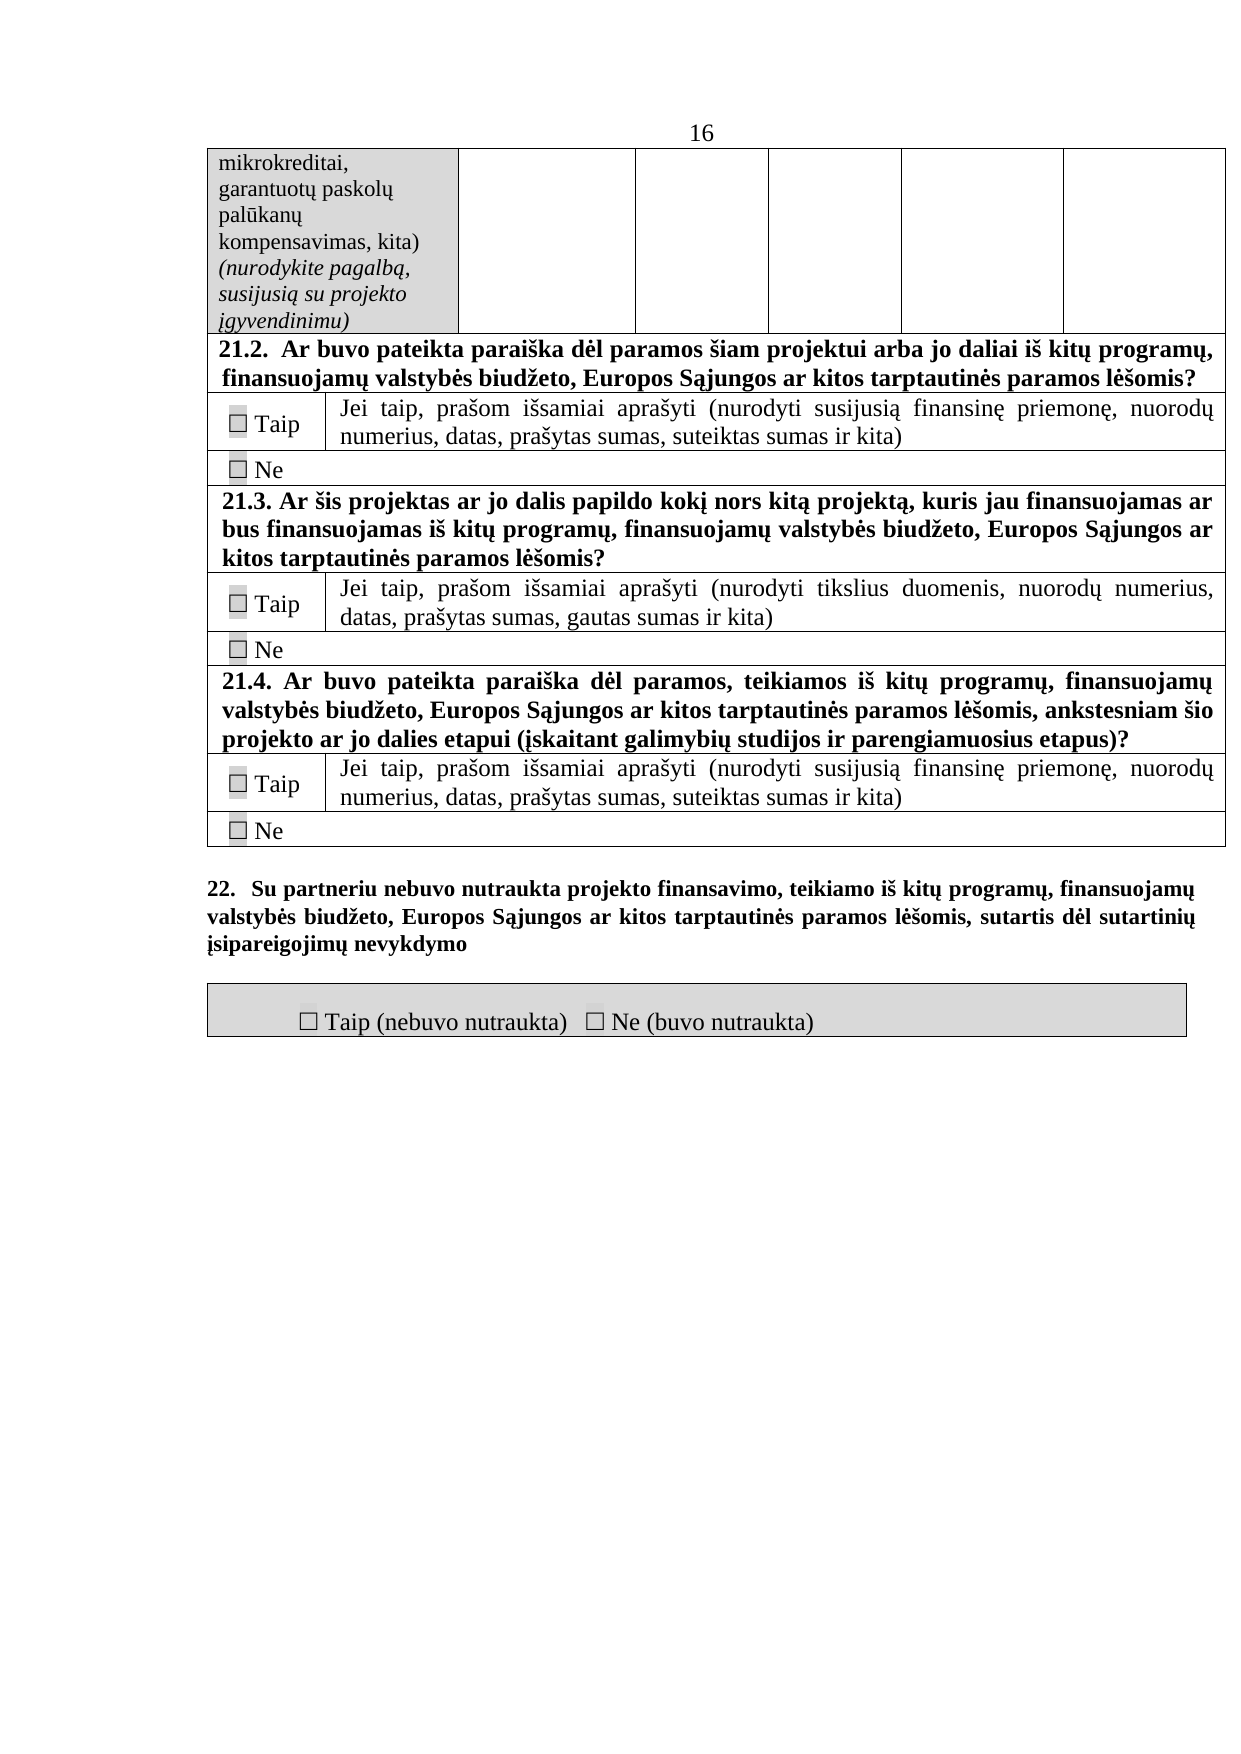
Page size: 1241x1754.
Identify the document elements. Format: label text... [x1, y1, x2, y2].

table_cell □ Ne [208, 812, 1225, 846]
table_cell □ Taip [208, 573, 325, 631]
table_cell [636, 149, 768, 333]
table_cell Jei taip, prašom išsamiai aprašyti (nurodyti susijusią finansinę priemonę, nuorodų numerius, datas, prašytas sumas, suteiktas sumas ir kita) [326, 754, 1225, 811]
table_cell [459, 149, 635, 333]
table_cell □ Taip [208, 393, 325, 450]
table_cell □ Taip [208, 754, 325, 811]
table_cell 21.3. Ar šis projektas ar jo dalis papildo kokį nors kitą projektą, kuris jau finansuojamas ar bus finansuojamas iš kitų programų, finansuojamų valstybės biudžeto, Europos Sąjungos ar kitos tarptautinės paramos lėšomis? [208, 486, 1225, 572]
table_cell [769, 149, 901, 333]
table_cell □ Ne [208, 632, 1225, 665]
table_header □ Taip (nebuvo nutraukta) □ Ne (buvo nutraukta) [208, 984, 1186, 1036]
table_cell □ Ne [208, 451, 1225, 485]
table_cell Jei taip, prašom išsamiai aprašyti (nurodyti tikslius duomenis, nuorodų numerius, datas, prašytas sumas, gautas sumas ir kita) [326, 573, 1225, 631]
table_cell [902, 149, 1063, 333]
table_cell [1064, 149, 1225, 333]
table_cell 21.4. Ar buvo pateikta paraiška dėl paramos, teikiamos iš kitų programų, finansuojamų valstybės biudžeto, Europos Sąjungos ar kitos tarptautinės paramos lėšomis, ankstesniam šio projekto ar jo dalies etapui (įskaitant galimybių studijos ir parengiamuosius etapus)? [208, 666, 1225, 752]
table_cell 21.2. Ar buvo pateikta paraiška dėl paramos šiam projektui arba jo daliai iš kitų programų, finansuojamų valstybės biudžeto, Europos Sąjungos ar kitos tarptautinės paramos lėšomis? [208, 334, 1225, 392]
table_cell Jei taip, prašom išsamiai aprašyti (nurodyti susijusią finansinę priemonę, nuorodų numerius, datas, prašytas sumas, suteiktas sumas ir kita) [326, 393, 1225, 450]
table_cell mikrokreditai, garantuotų paskolų palūkanų kompensavimas, kita) (nurodykite pagalbą, susijusią su projekto įgyvendinimu) [208, 149, 458, 333]
text 22. Su partneriu nebuvo nutraukta projekto finansavimo, teikiamo iš kitų programų, finansuojamų valstybės biudžeto, Europos Sąjungos ar kitos tarptautinės paramos lėšomis, sutartis dėl sutartinių įsipareigojimų nevykdymo [207, 875, 1196, 956]
